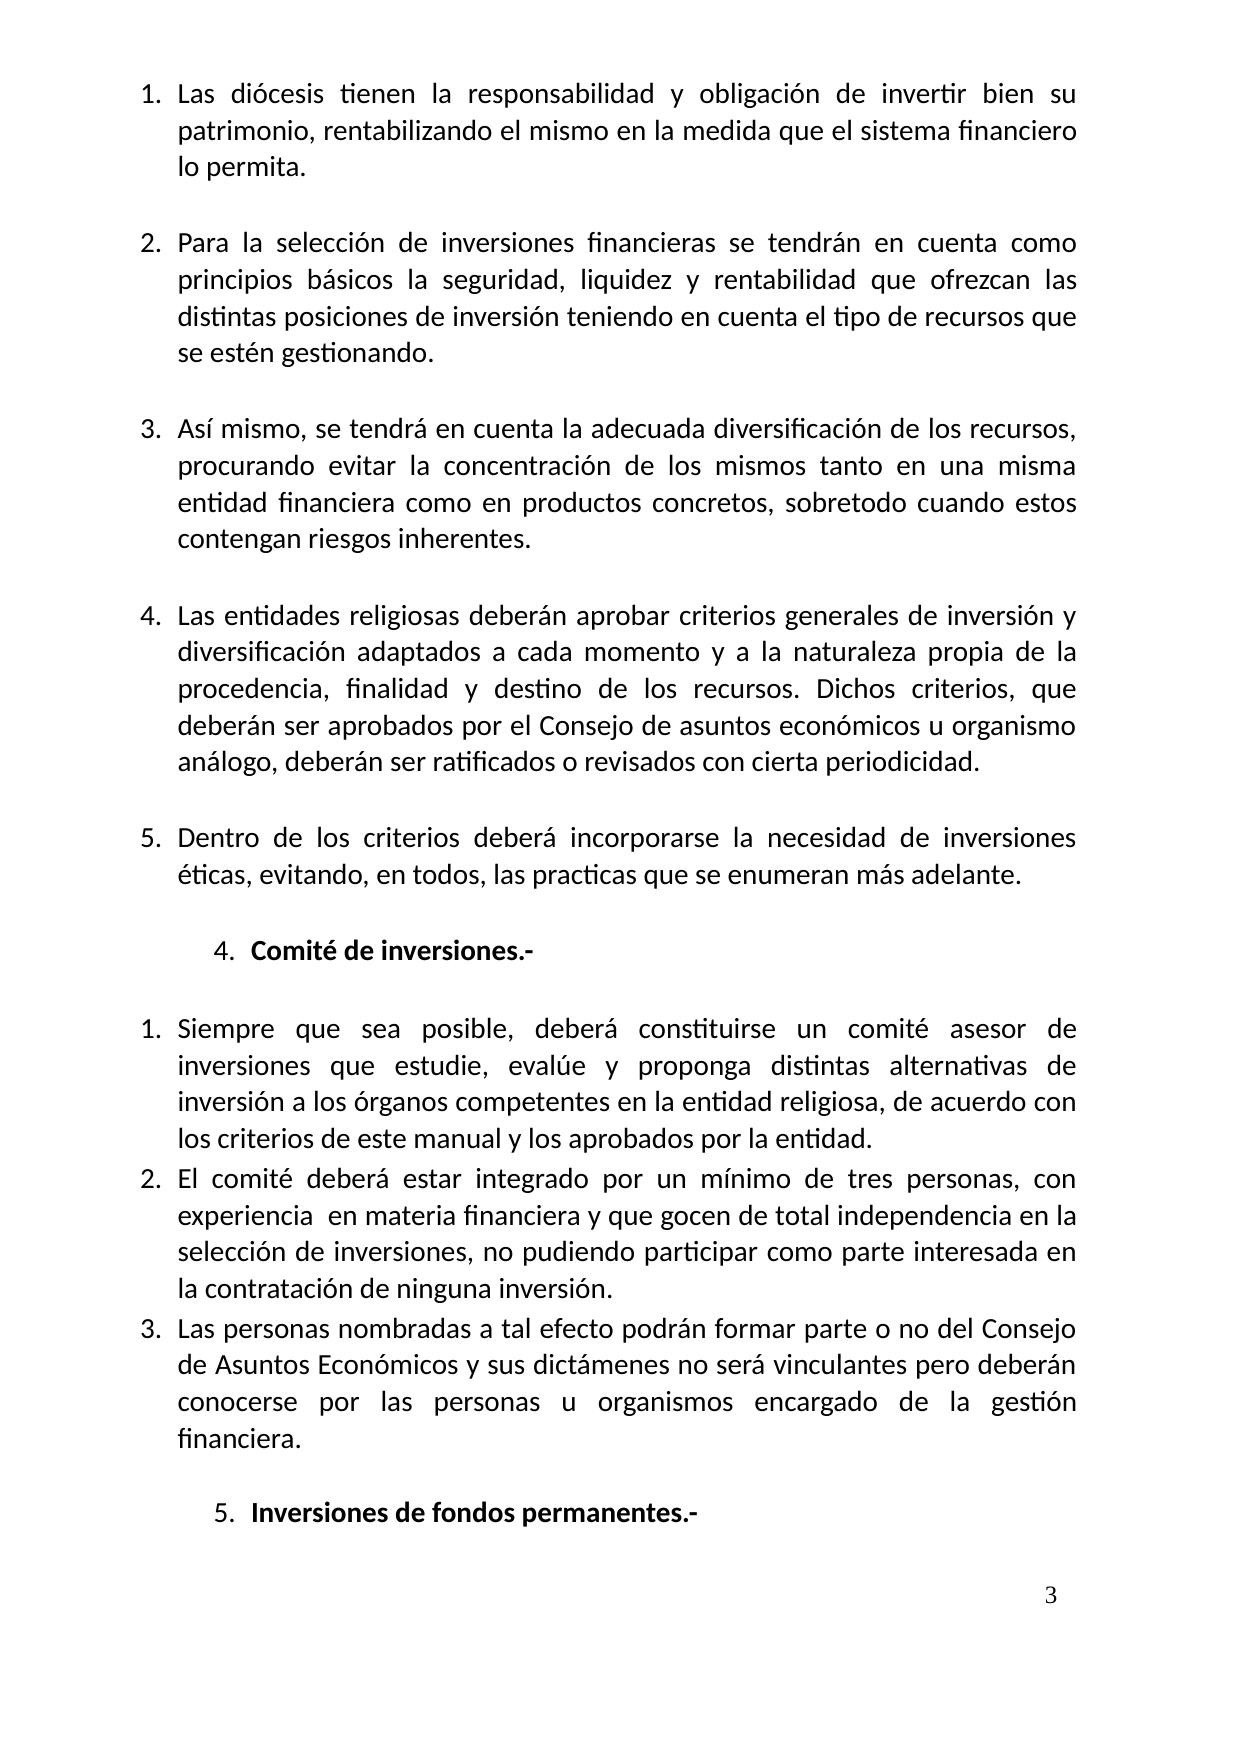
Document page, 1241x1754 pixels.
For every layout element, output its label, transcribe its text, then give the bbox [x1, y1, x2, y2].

list Así mismo, se tendrá en cuenta la adecuada diversificación de los recursos, procurando evitar la concentración de los mismos tanto en una misma entidad financiera como en productos concretos, sobretodo cuando estos contengan riesgos inherentes. [140, 411, 1078, 556]
list Las diócesis tienen la responsabilidad y obligación de invertir bien su patrimonio, rentabilizando el mismo en la medida que el sistema financiero lo permita. [140, 75, 1078, 184]
subtitle Comité de inversiones.- [213, 932, 1078, 968]
list Las entidades religiosas deberán aprobar criterios generales de inversión y diversificación adaptados a cada momento y a la naturaleza propia de la procedencia, finalidad y destino de los recursos. Dichos criterios, que deberán ser aprobados por el Consejo de asuntos económicos u organismo análogo, deberán ser ratificados o revisados con cierta periodicidad. [140, 597, 1078, 779]
list El comité deberá estar integrado por un mínimo de tres personas, con experiencia en materia financiera y que gocen de total independencia en la selección de inversiones, no pudiendo participar como parte interesada en la contratación de ninguna inversión. [140, 1160, 1078, 1306]
list Para la selección de inversiones financieras se tendrán en cuenta como principios básicos la seguridad, liquidez y rentabilidad que ofrezcan las distintas posiciones de inversión teniendo en cuenta el tipo de recursos que se estén gestionando. [140, 224, 1078, 370]
list Siempre que sea posible, deberá constituirse un comité asesor de inversiones que estudie, evalúe y proponga distintas alternativas de inversión a los órganos competentes en la entidad religiosa, de acuerdo con los criterios de este manual y los aprobados por la entidad. [140, 1010, 1078, 1156]
subtitle Inversiones de fondos permanentes.- [213, 1494, 1078, 1530]
list Las personas nombradas a tal efecto podrán formar parte o no del Consejo de Asuntos Económicos y sus dictámenes no será vinculantes pero deberán conocerse por las personas u organismos encargado de la gestión financiera. [140, 1310, 1078, 1455]
list Dentro de los criterios deberá incorporarse la necesidad de inversiones éticas, evitando, en todos, las practicas que se enumeran más adelante. [140, 819, 1078, 892]
